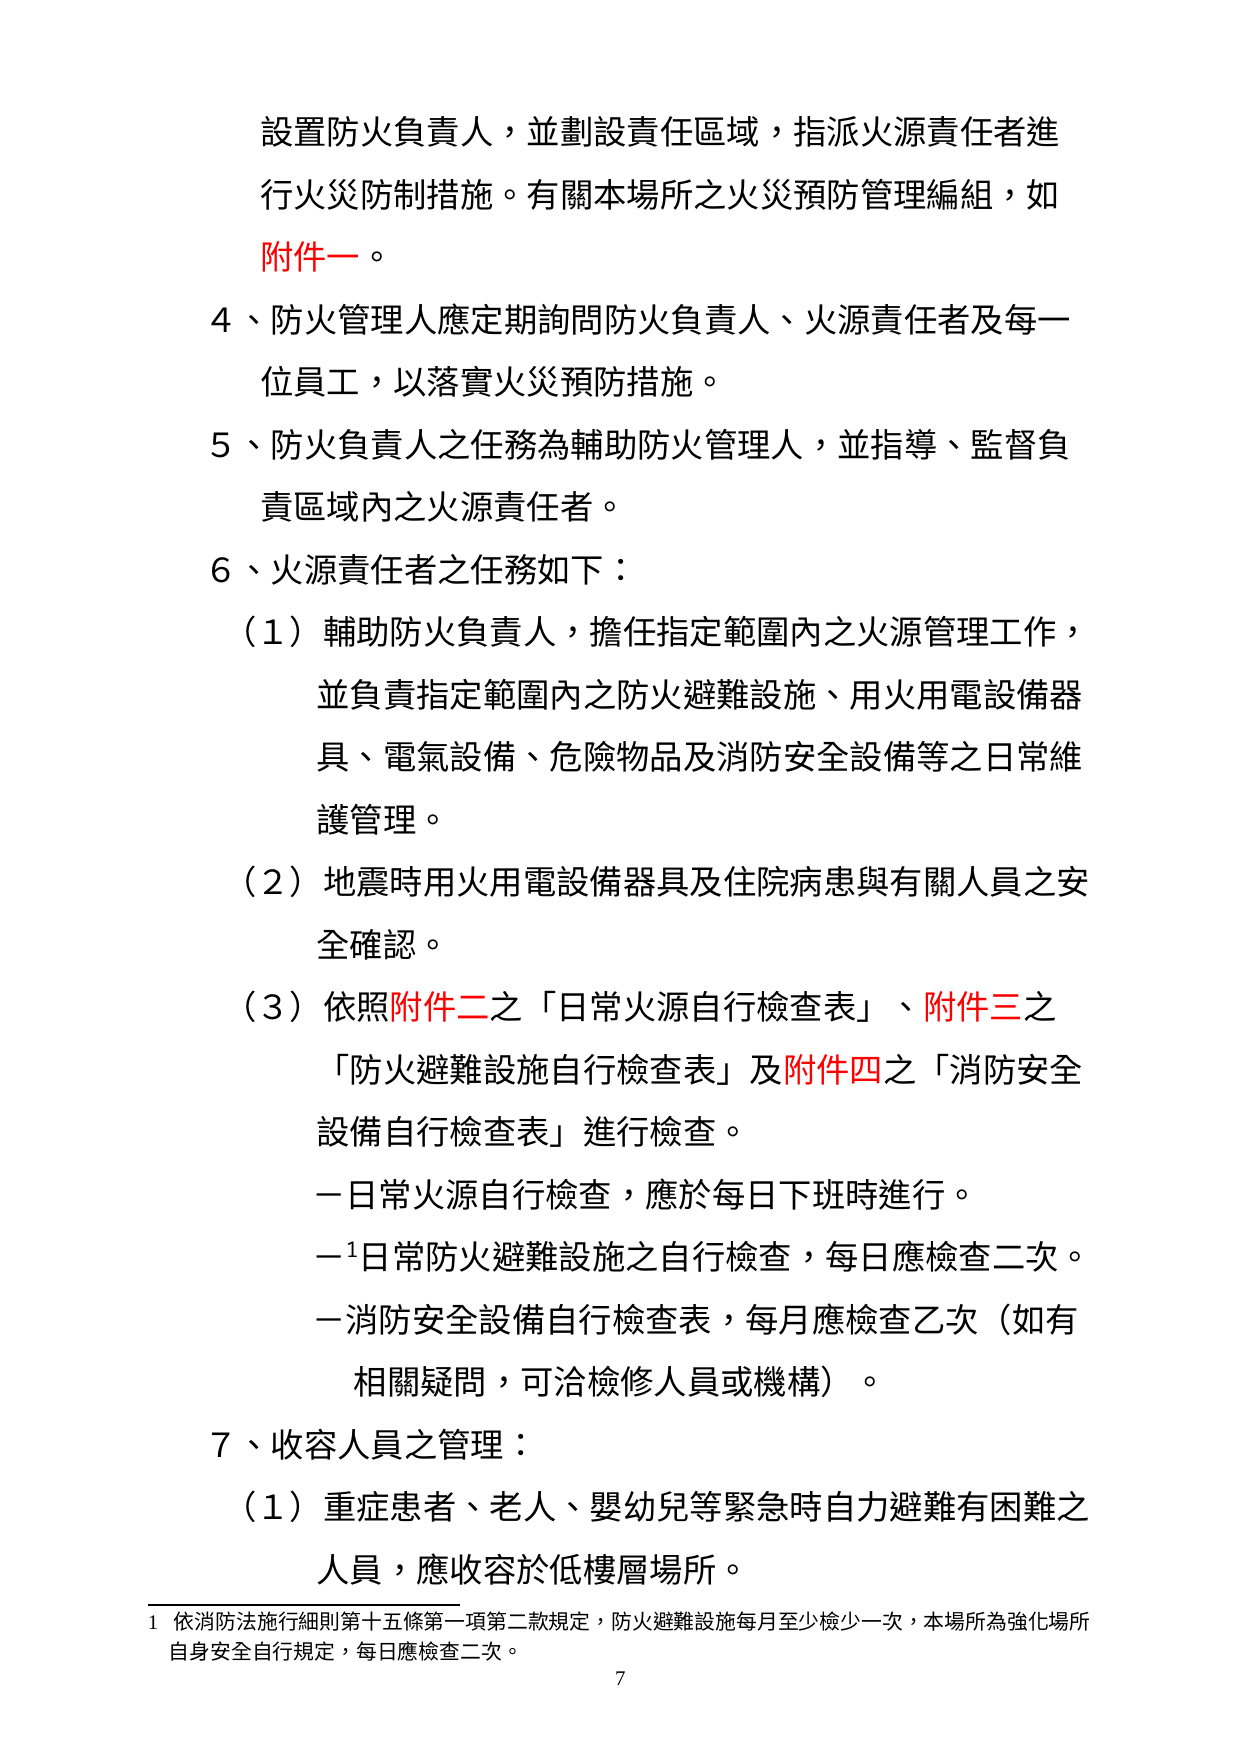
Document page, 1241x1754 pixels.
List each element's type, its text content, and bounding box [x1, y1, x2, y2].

text （２）地震時用火用電設備器具及住院病患與有關人員之安全確認。 [223, 839, 1092, 964]
text （１）輔助防火負責人，擔任指定範圍內之火源管理工作，並負責指定範圍內之防火避難設施、用火用電設備器具、電氣設備、危險物品及消防安全設備等之日常維護管理。 [223, 589, 1092, 839]
text 依消防法施行細則第十五條第一項第二款規定，防火避難設施每月至少檢少一次，本場所為強化場所自身安全自行規定，每日應檢查二次。 [148, 1605, 1092, 1665]
text ７、收容人員之管理： [204, 1401, 1092, 1464]
text －日常防火避難設施之自行檢查，每日應檢查二次。 [268, 1214, 1092, 1276]
text －日常火源自行檢查，應於每日下班時進行。 [268, 1151, 1092, 1214]
text ４、防火管理人應定期詢問防火負責人、火源責任者及每一位員工，以落實火災預防措施。 [204, 276, 1092, 401]
text ６、火源責任者之任務如下： [204, 526, 1092, 589]
text （３）依照附件二之「日常火源自行檢查表」、附件三之「防火避難設施自行檢查表」及附件四之「消防安全設備自行檢查表」進行檢查。 [223, 964, 1092, 1151]
text （１）重症患者、老人、嬰幼兒等緊急時自力避難有困難之人員，應收容於低樓層場所。 [223, 1464, 1092, 1589]
text ５、防火負責人之任務為輔助防火管理人，並指導、監督負責區域內之火源責任者。 [204, 401, 1092, 526]
text 設置防火負責人，並劃設責任區域，指派火源責任者進行火災防制措施。有關本場所之火災預防管理編組，如附件一。 [204, 89, 1092, 276]
text －消防安全設備自行檢查表，每月應檢查乙次（如有相關疑問，可洽檢修人員或機構）。 [279, 1276, 1092, 1401]
